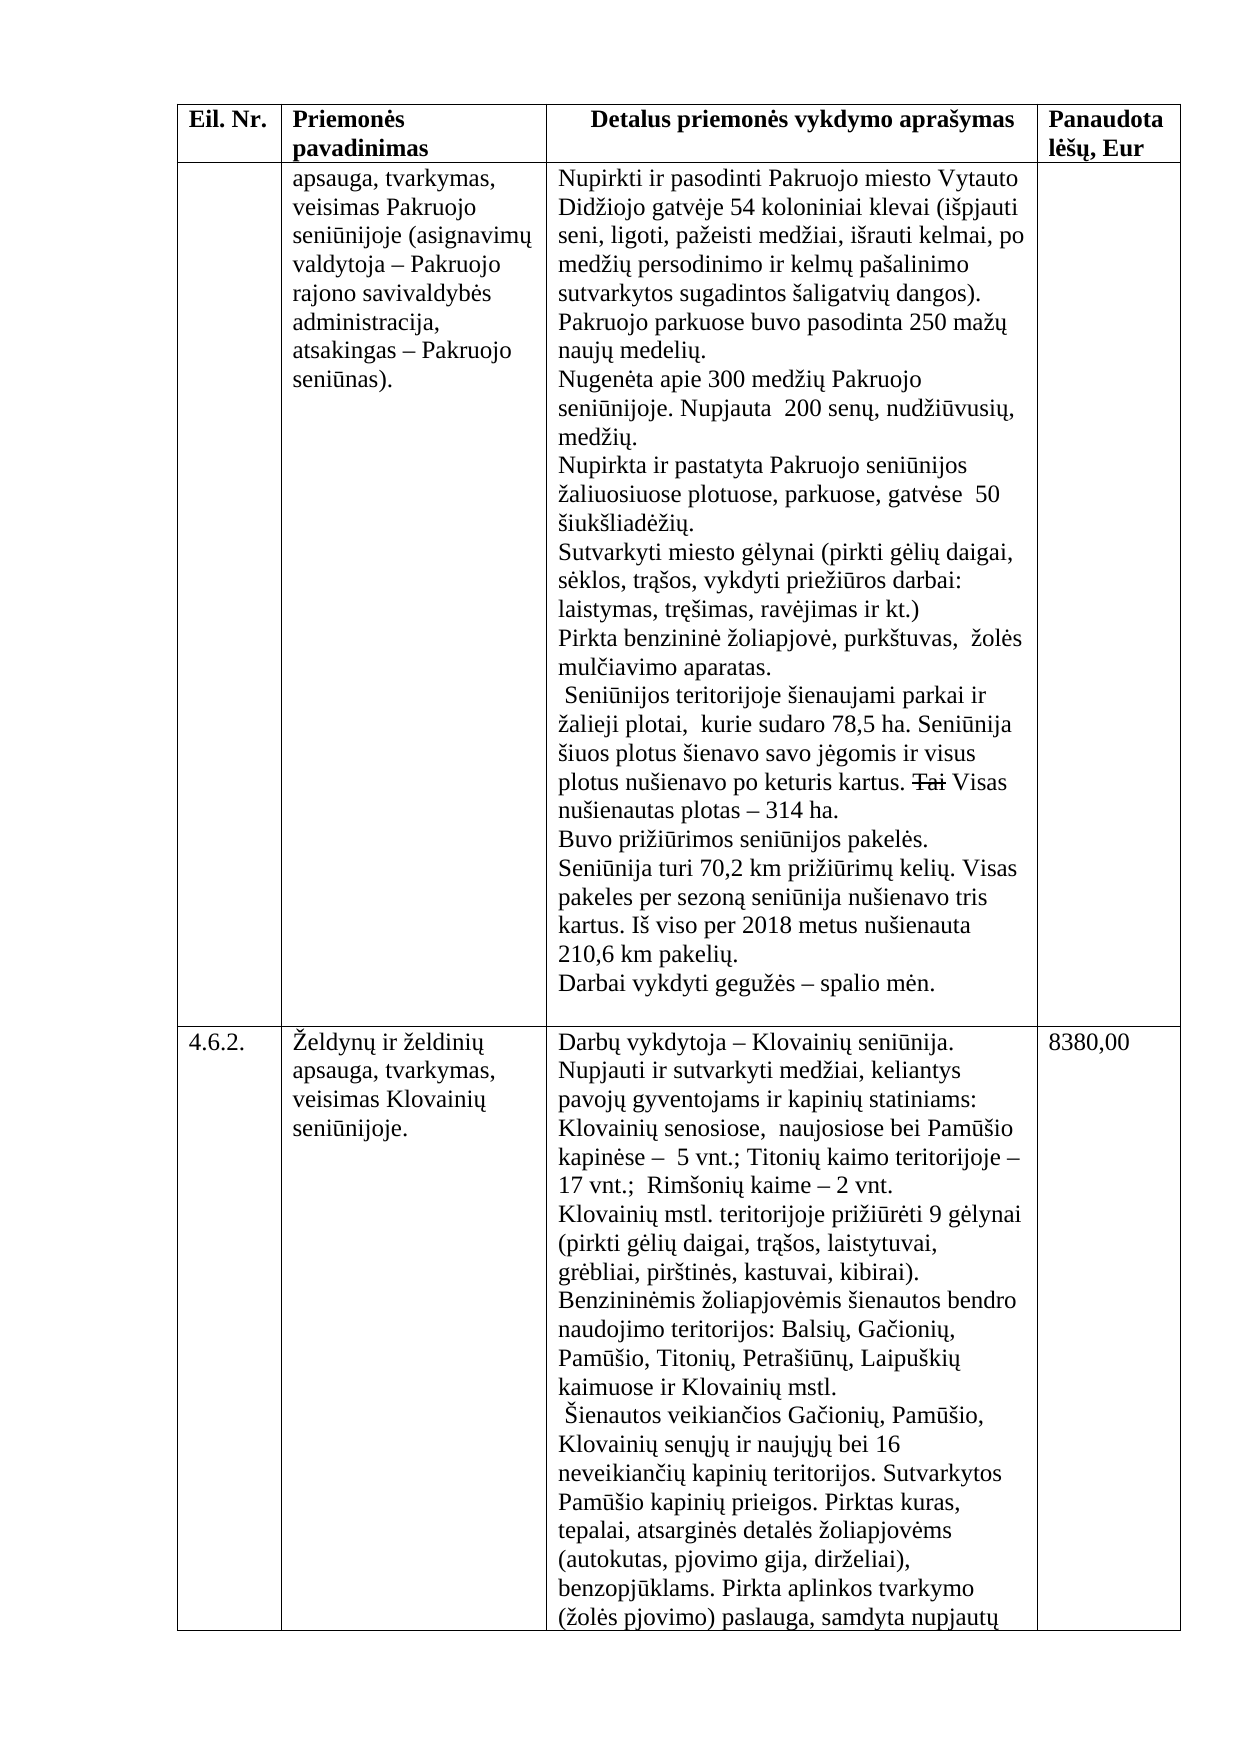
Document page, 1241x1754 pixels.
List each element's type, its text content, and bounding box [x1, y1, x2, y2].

table_header Detalus priemonės vykdymo aprašymas [547, 105, 1037, 162]
table_header Eil. Nr. [178, 105, 281, 162]
table_cell 8380,00 [1038, 1027, 1180, 1630]
table_header Panaudota lėšų, Eur [1038, 105, 1180, 162]
table_cell apsauga, tvarkymas, veisimas Pakruojo seniūnijoje (asignavimų valdytoja – Pakruojo rajono savivaldybės administracija, atsakingas – Pakruojo seniūnas). [282, 163, 546, 1026]
table_header Priemonės pavadinimas [282, 105, 546, 162]
table_cell 4.6.2. [178, 1027, 281, 1630]
table_cell Želdynų ir želdinių apsauga, tvarkymas, veisimas Klovainių seniūnijoje. [282, 1027, 546, 1630]
table_cell Darbų vykdytoja – Klovainių seniūnija. Nupjauti ir sutvarkyti medžiai, keliantys pavojų gyventojams ir kapinių statiniams: Klovainių senosiose, naujosiose bei Pamūšio kapinėse – 5 vnt.; Titonių kaimo teritorijoje – 17 vnt.; Rimšonių kaime – 2 vnt. Klovainių mstl. teritorijoje prižiūrėti 9 gėlynai (pirkti gėlių daigai, trąšos, laistytuvai, grėbliai, pirštinės, kastuvai, kibirai). Benzininėmis žoliapjovėmis šienautos bendro naudojimo teritorijos: Balsių, Gačionių, Pamūšio, Titonių, Petrašiūnų, Laipuškių kaimuose ir Klovainių mstl. Šienautos veikiančios Gačionių, Pamūšio, Klovainių senųjų ir naujųjų bei 16 neveikiančių kapinių teritorijos. Sutvarkytos Pamūšio kapinių prieigos. Pirktas kuras, tepalai, atsarginės detalės žoliapjovėms (autokutas, pjovimo gija, dirželiai), benzopjūklams. Pirkta aplinkos tvarkymo (žolės pjovimo) paslauga, samdyta nupjautų [547, 1027, 1037, 1630]
table_cell [1038, 163, 1180, 1026]
table_cell [178, 163, 281, 1026]
table_cell Nupirkti ir pasodinti Pakruojo miesto Vytauto Didžiojo gatvėje 54 koloniniai klevai (išpjauti seni, ligoti, pažeisti medžiai, išrauti kelmai, po medžių persodinimo ir kelmų pašalinimo sutvarkytos sugadintos šaligatvių dangos). Pakruojo parkuose buvo pasodinta 250 mažų naujų medelių. Nugenėta apie 300 medžių Pakruojo seniūnijoje. Nupjauta 200 senų, nudžiūvusių, medžių. Nupirkta ir pastatyta Pakruojo seniūnijos žaliuosiuose plotuose, parkuose, gatvėse 50 šiukšliadėžių. Sutvarkyti miesto gėlynai (pirkti gėlių daigai, sėklos, trąšos, vykdyti priežiūros darbai: laistymas, tręšimas, ravėjimas ir kt.) Pirkta benzininė žoliapjovė, purkštuvas, žolės mulčiavimo aparatas. Seniūnijos teritorijoje šienaujami parkai ir žalieji plotai, kurie sudaro 78,5 ha. Seniūnija šiuos plotus šienavo savo jėgomis ir visus plotus nušienavo po keturis kartus. Tai Visas nušienautas plotas – 314 ha. Buvo prižiūrimos seniūnijos pakelės. Seniūnija turi 70,2 km prižiūrimų kelių. Visas pakeles per sezoną seniūnija nušienavo tris kartus. Iš viso per 2018 metus nušienauta 210,6 km pakelių. Darbai vykdyti gegužės – spalio mėn. [547, 163, 1037, 1026]
